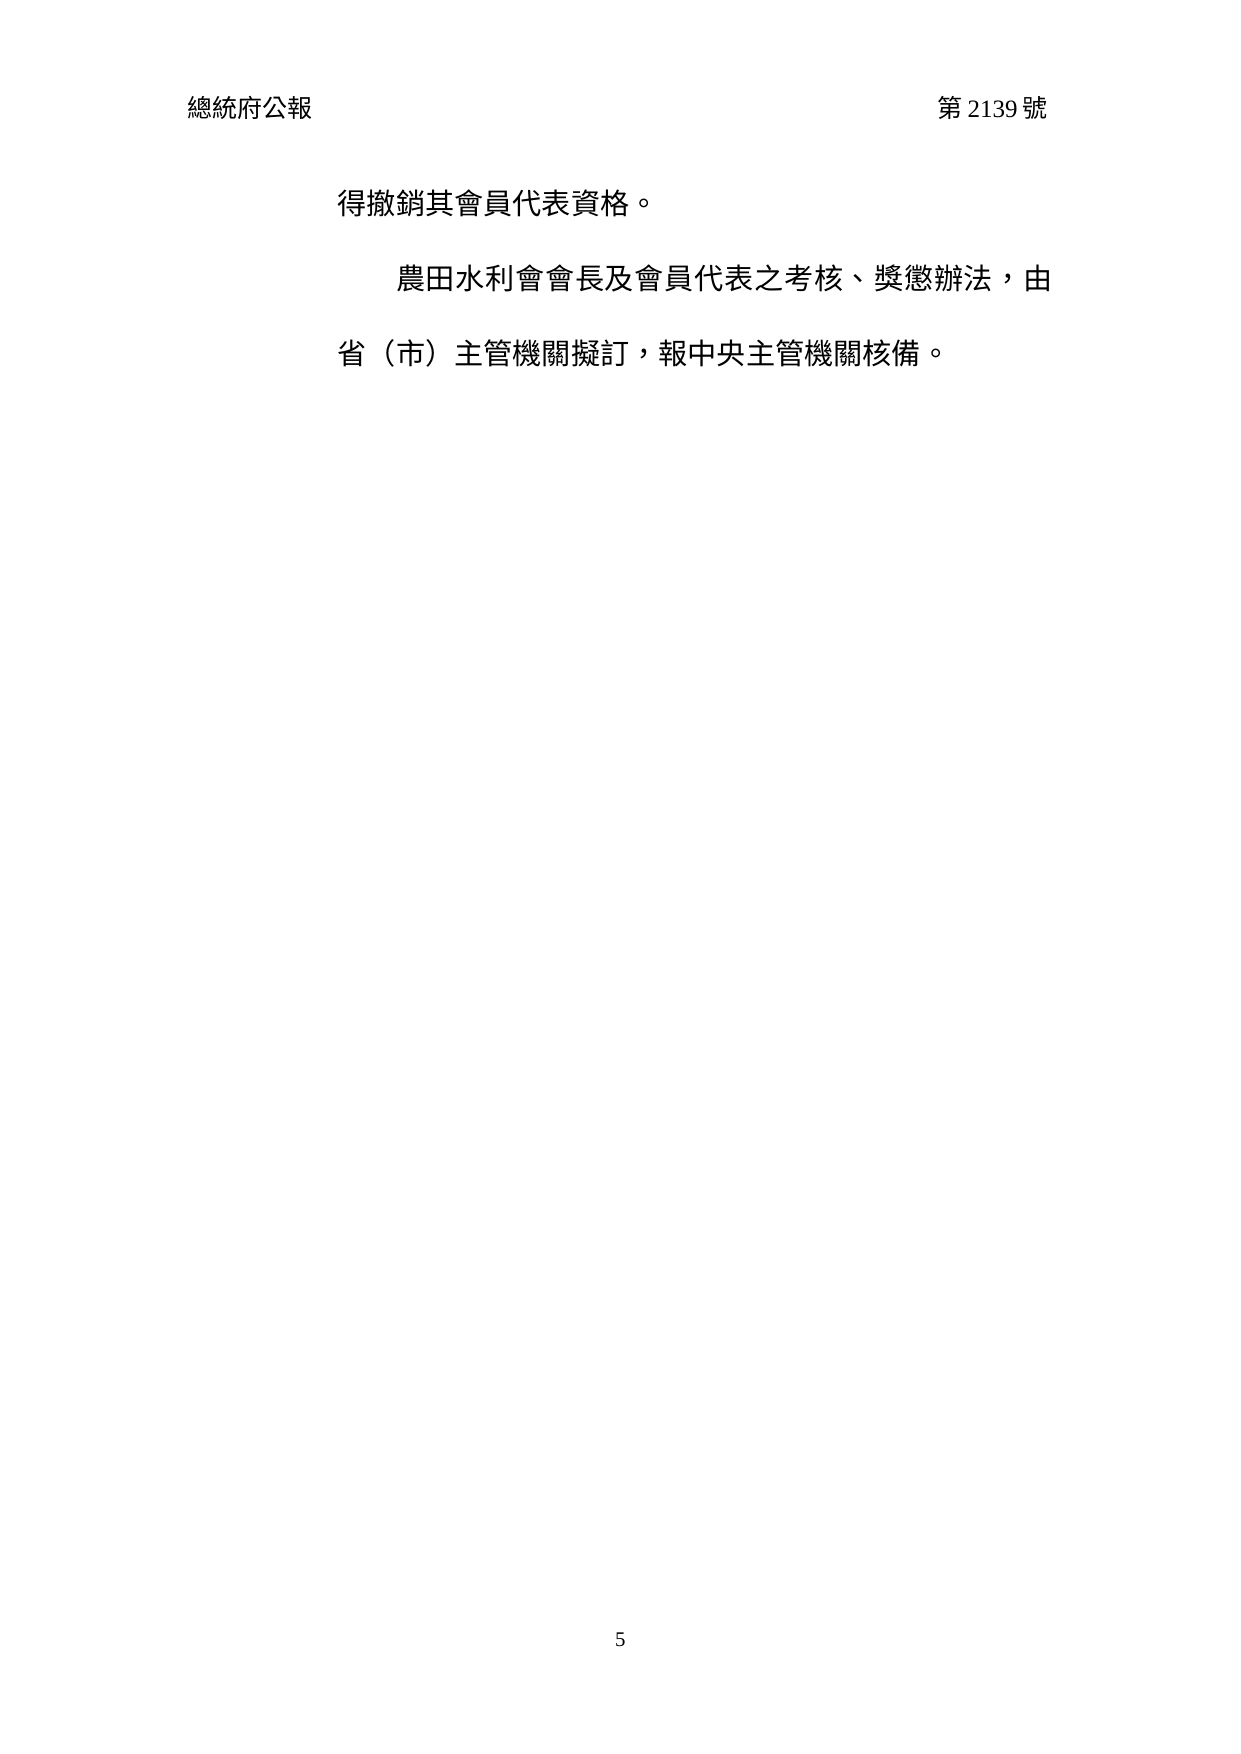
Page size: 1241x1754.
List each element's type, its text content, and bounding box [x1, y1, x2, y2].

text 農田水利會會長及會員代表之考核、獎懲辦法，由省（市）主管機關擬訂，報中央主管機關核備。 [337, 239, 1053, 389]
text 農田水利會會員代表，不按規定行使職權或違反法令，影響水利事業，經糾正無效時，省（市）主管機關，得撤銷其會員代表資格。 [337, 164, 1053, 239]
